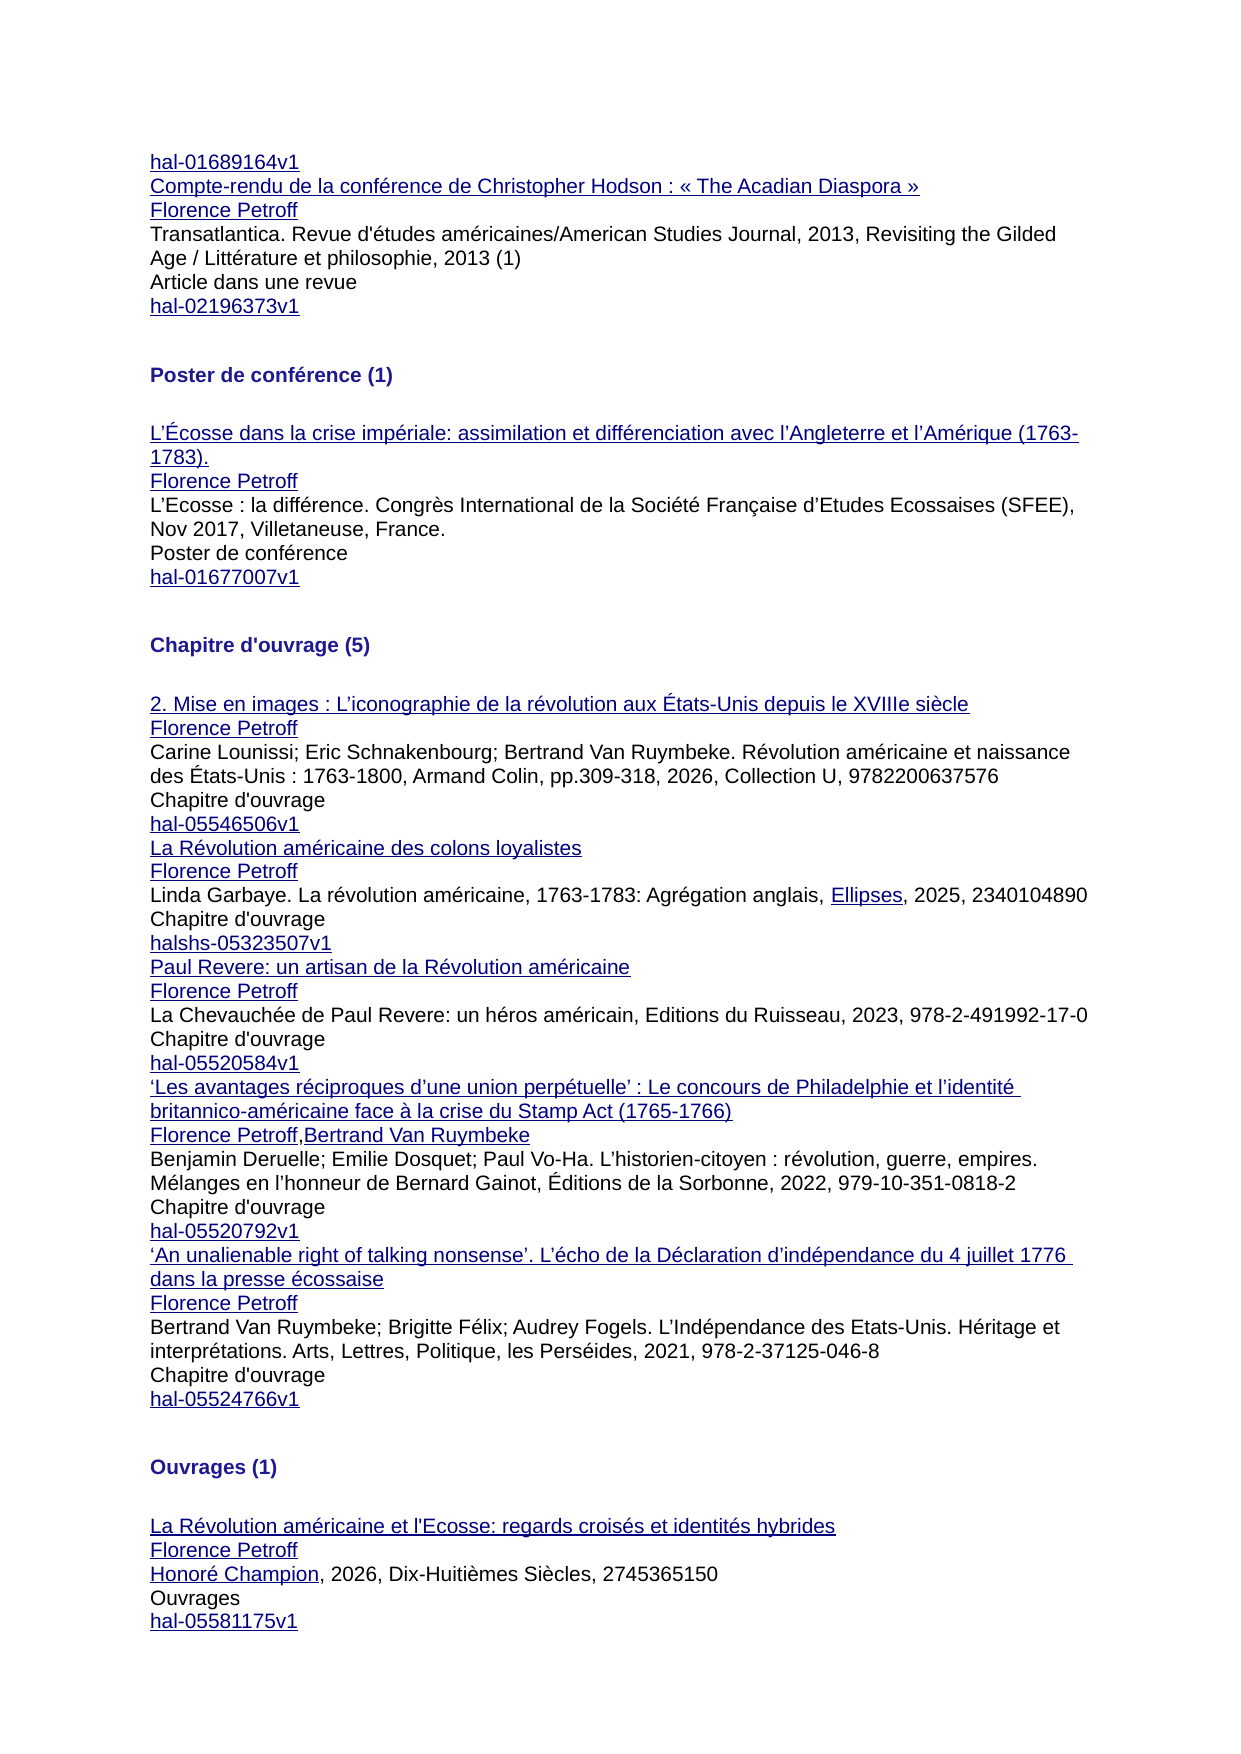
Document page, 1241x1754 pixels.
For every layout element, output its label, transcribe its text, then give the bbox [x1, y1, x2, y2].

table_cell La Révolution américaine des colons loyalistes Florence Petroff Linda Garbaye. La révolution américaine, 1763-1783: Agrégation anglais, Ellipses, 2025, 2340104890 Chapitre d'ouvrage halshs-05323507v1 [150, 835, 1090, 955]
table_cell ‘An unalienable right of talking nonsense’. L’écho de la Déclaration d’indépendance du 4 juillet 1776 dans la presse écossaise Florence Petroff Bertrand Van Ruymbeke; Brigitte Félix; Audrey Fogels. L’Indépendance des Etats-Unis. Héritage et interprétations. Arts, Lettres, Politique, les Perséides, 2021, 978-2-37125-046-8 Chapitre d'ouvrage hal-05524766v1 [150, 1243, 1090, 1410]
subtitle Ouvrages (1) [150, 1455, 1090, 1479]
table_header La Révolution américaine et l'Ecosse: regards croisés et identités hybrides Florence Petroff Honoré Champion, 2026, Dix-Huitièmes Siècles, 2745365150 Ouvrages hal-05581175v1 [150, 1514, 1090, 1633]
table_cell Paul Revere: un artisan de la Révolution américaine Florence Petroff La Chevauchée de Paul Revere: un héros américain, Editions du Ruisseau, 2023, 978-2-491992-17-0 Chapitre d'ouvrage hal-05520584v1 [150, 955, 1090, 1075]
table_cell hal-01689164v1 [150, 150, 1090, 174]
table_header L’Écosse dans la crise impériale: assimilation et différenciation avec l’Angleterre et l’Amérique (1763-1783). Florence Petroff L’Ecosse : la différence. Congrès International de la Société Française d’Etudes Ecossaises (SFEE), Nov 2017, Villetaneuse, France. Poster de conférence hal-01677007v1 [150, 421, 1090, 588]
table_header 2. Mise en images : L’iconographie de la révolution aux États-Unis depuis le XVIIIe siècle Florence Petroff Carine Lounissi; Eric Schnakenbourg; Bertrand Van Ruymbeke. Révolution américaine et naissance des États-Unis : 1763-1800, Armand Colin, pp.309-318, 2026, Collection U, 9782200637576 Chapitre d'ouvrage hal-05546506v1 [150, 692, 1090, 835]
subtitle Chapitre d'ouvrage (5) [150, 633, 1090, 657]
table_cell ‘Les avantages réciproques d’une union perpétuelle’ : Le concours de Philadelphie et l’identité britannico-américaine face à la crise du Stamp Act (1765-1766) Florence Petroff,Bertrand Van Ruymbeke Benjamin Deruelle; Emilie Dosquet; Paul Vo-Ha. L’historien-citoyen : révolution, guerre, empires. Mélanges en l’honneur de Bernard Gainot, Éditions de la Sorbonne, 2022, 979-10-351-0818-2 Chapitre d'ouvrage hal-05520792v1 [150, 1075, 1090, 1243]
subtitle Poster de conférence (1) [150, 362, 1090, 386]
table_cell Compte-rendu de la conférence de Christopher Hodson : « The Acadian Diaspora » Florence Petroff Transatlantica. Revue d'études américaines/American Studies Journal, 2013, Revisiting the Gilded Age / Littérature et philosophie, 2013 (1) Article dans une revue hal-02196373v1 [150, 174, 1090, 318]
